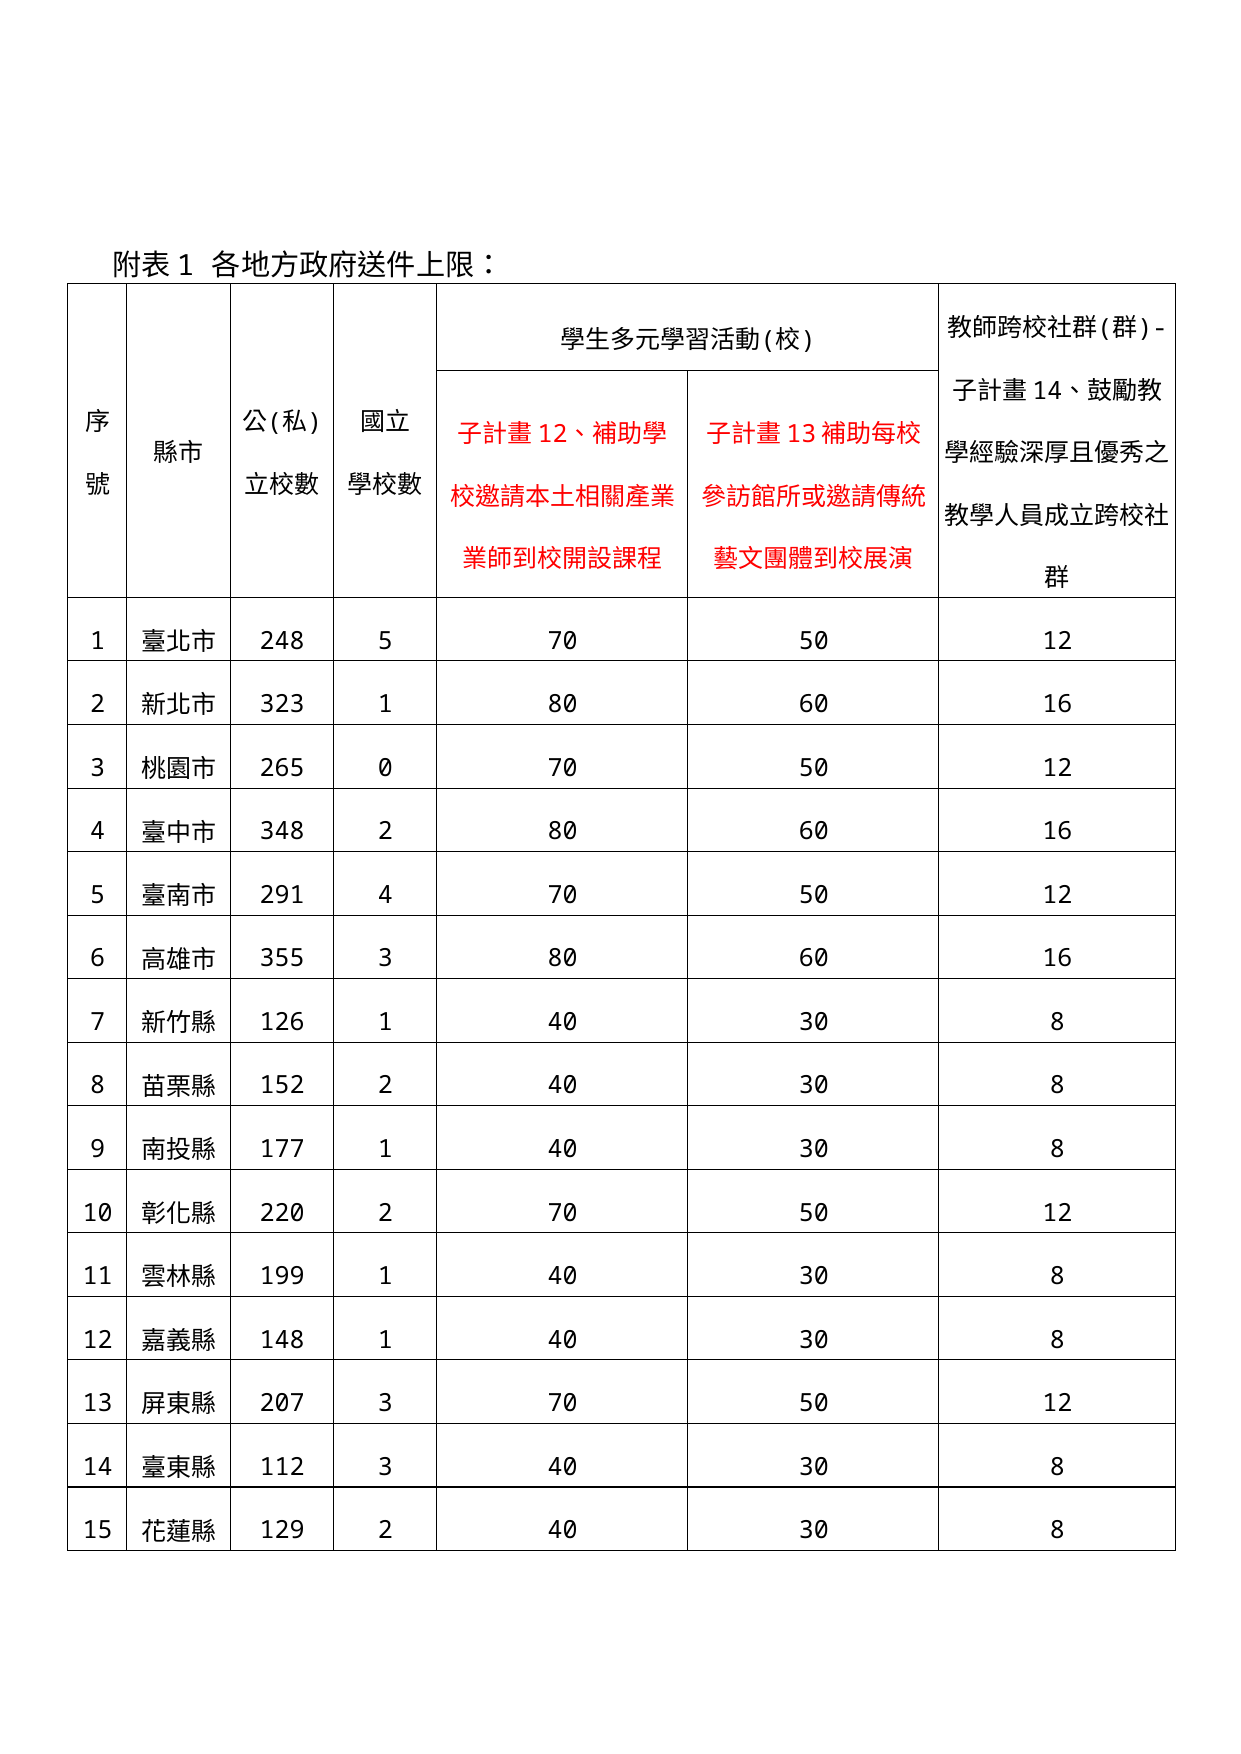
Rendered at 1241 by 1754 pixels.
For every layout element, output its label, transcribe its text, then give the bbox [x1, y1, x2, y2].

table_cell 199 [231, 1233, 333, 1296]
table_cell [1176, 1359, 1224, 1423]
table_cell 4 [334, 852, 436, 914]
table_cell 60 [688, 789, 938, 851]
table_cell 70 [437, 598, 687, 660]
table_cell 3 [334, 1360, 436, 1423]
table_cell 10 [68, 1170, 126, 1232]
table_header 國立 學校數 [334, 284, 436, 597]
table_cell 8 [939, 1424, 1175, 1486]
table_cell 50 [688, 1360, 938, 1423]
table_cell 花蓮縣 [127, 1488, 230, 1550]
table_cell [1176, 1486, 1224, 1550]
text 附表1 各地方政府送件上限： [112, 221, 1128, 283]
table_cell 12 [939, 1360, 1175, 1423]
table_cell 臺南市 [127, 852, 230, 914]
table_cell [1176, 915, 1224, 978]
table_cell 新北市 [127, 661, 230, 724]
table_cell 16 [939, 789, 1175, 851]
table_cell 70 [437, 852, 687, 914]
table_cell 3 [334, 916, 436, 978]
table_cell [1176, 1296, 1224, 1359]
table_cell 3 [334, 1424, 436, 1486]
table_cell 248 [231, 598, 333, 660]
table_cell 14 [68, 1424, 126, 1486]
table_header 學生多元學習活動(校) [437, 284, 938, 370]
table_cell 8 [939, 1043, 1175, 1105]
table_cell 323 [231, 661, 333, 724]
table_cell 9 [68, 1106, 126, 1169]
table_cell 152 [231, 1043, 333, 1105]
table_cell [1224, 978, 1240, 1042]
table_cell 70 [437, 1360, 687, 1423]
table_cell 5 [68, 852, 126, 914]
table_cell 60 [688, 916, 938, 978]
table_cell 80 [437, 916, 687, 978]
table_cell [1176, 1232, 1224, 1296]
table_cell [1176, 851, 1224, 914]
table_cell 291 [231, 852, 333, 914]
table_cell 嘉義縣 [127, 1297, 230, 1359]
table_cell [1176, 1105, 1224, 1169]
table_cell 1 [334, 661, 436, 724]
table_cell [1176, 1423, 1224, 1486]
table_cell 臺東縣 [127, 1424, 230, 1486]
table_cell [1176, 660, 1224, 724]
table_cell 112 [231, 1424, 333, 1486]
table_cell [1224, 1169, 1240, 1232]
table_cell 1 [334, 1297, 436, 1359]
table_cell 348 [231, 789, 333, 851]
table_header 序號 [68, 284, 126, 597]
table_cell 7 [68, 979, 126, 1042]
table_cell [1224, 788, 1240, 851]
table_cell 桃園市 [127, 725, 230, 787]
table_cell 臺北市 [127, 598, 230, 660]
table_cell 12 [939, 852, 1175, 914]
table_cell [1224, 1042, 1240, 1105]
table_cell 30 [688, 1424, 938, 1486]
table_cell 30 [688, 1233, 938, 1296]
table_cell 雲林縣 [127, 1233, 230, 1296]
table_cell 40 [437, 1233, 687, 1296]
table_cell 2 [334, 1488, 436, 1550]
table_cell 11 [68, 1233, 126, 1296]
table_cell [1224, 1296, 1240, 1359]
table_cell 207 [231, 1360, 333, 1423]
table_header 公(私)立校數 [231, 284, 333, 597]
table_cell [1224, 1105, 1240, 1169]
table_cell 彰化縣 [127, 1170, 230, 1232]
table_cell 129 [231, 1488, 333, 1550]
table_cell 60 [688, 661, 938, 724]
table_cell [1224, 915, 1240, 978]
table_cell 40 [437, 1424, 687, 1486]
table_cell 8 [939, 979, 1175, 1042]
table_cell [1224, 1486, 1240, 1550]
table_cell 148 [231, 1297, 333, 1359]
table_cell 2 [334, 789, 436, 851]
table_cell 40 [437, 979, 687, 1042]
table_cell 南投縣 [127, 1106, 230, 1169]
table_cell 30 [688, 979, 938, 1042]
table_cell [1224, 660, 1240, 724]
table_cell 126 [231, 979, 333, 1042]
table_cell 12 [939, 598, 1175, 660]
table_cell 5 [334, 598, 436, 660]
table_header 教師跨校社群(群)-子計畫14、鼓勵教學經驗深厚且優秀之教學人員成立跨校社群 [939, 284, 1175, 597]
table_cell 265 [231, 725, 333, 787]
table_cell 1 [334, 979, 436, 1042]
table_cell 13 [68, 1360, 126, 1423]
table_cell 50 [688, 598, 938, 660]
table_cell 子計畫13補助每校參訪館所或邀請傳統藝文團體到校展演 [688, 371, 938, 597]
table_cell [1176, 788, 1224, 851]
table_cell [1224, 370, 1240, 597]
table_cell 30 [688, 1106, 938, 1169]
table_cell 6 [68, 916, 126, 978]
table_cell [1176, 978, 1224, 1042]
table_cell 12 [68, 1297, 126, 1359]
table_cell 50 [688, 852, 938, 914]
table_cell 8 [939, 1233, 1175, 1296]
table_cell 高雄市 [127, 916, 230, 978]
table_cell 4 [68, 789, 126, 851]
table_cell 1 [68, 598, 126, 660]
table_cell 1 [334, 1233, 436, 1296]
table_cell 50 [688, 1170, 938, 1232]
table_header [1176, 283, 1224, 370]
table_cell [1224, 1359, 1240, 1423]
table_cell 50 [688, 725, 938, 787]
table_cell 220 [231, 1170, 333, 1232]
table_cell 70 [437, 1170, 687, 1232]
table_cell [1176, 1042, 1224, 1105]
table_cell [1176, 370, 1224, 597]
table_cell [1224, 1423, 1240, 1486]
table_cell 苗栗縣 [127, 1043, 230, 1105]
table_cell 30 [688, 1043, 938, 1105]
table_cell 8 [939, 1488, 1175, 1550]
table_cell [1224, 724, 1240, 787]
table_cell 8 [939, 1106, 1175, 1169]
table_cell 8 [939, 1297, 1175, 1359]
table_cell 2 [334, 1170, 436, 1232]
table_cell [1176, 597, 1224, 660]
table_cell 12 [939, 1170, 1175, 1232]
table_cell 2 [68, 661, 126, 724]
table_cell 子計畫12、補助學校邀請本土相關產業業師到校開設課程 [437, 371, 687, 597]
table_cell 30 [688, 1297, 938, 1359]
table_cell 40 [437, 1297, 687, 1359]
table_cell 新竹縣 [127, 979, 230, 1042]
table_cell [1176, 1169, 1224, 1232]
table_cell 80 [437, 661, 687, 724]
table_cell 2 [334, 1043, 436, 1105]
table_cell [1176, 724, 1224, 787]
table_cell [1224, 1232, 1240, 1296]
table_cell 30 [688, 1488, 938, 1550]
table_cell 355 [231, 916, 333, 978]
table_cell 40 [437, 1106, 687, 1169]
table_cell 16 [939, 916, 1175, 978]
table_cell 12 [939, 725, 1175, 787]
table_header [1224, 283, 1240, 370]
table_cell 臺中市 [127, 789, 230, 851]
table_cell 80 [437, 789, 687, 851]
table_cell 1 [334, 1106, 436, 1169]
table_cell 0 [334, 725, 436, 787]
table_header 縣市 [127, 284, 230, 597]
table_cell 40 [437, 1043, 687, 1105]
table_cell 15 [68, 1488, 126, 1550]
table_cell 177 [231, 1106, 333, 1169]
table_cell 16 [939, 661, 1175, 724]
table_cell 40 [437, 1488, 687, 1550]
table_cell [1224, 597, 1240, 660]
table_cell 3 [68, 725, 126, 787]
table_cell [1224, 851, 1240, 914]
table_cell 70 [437, 725, 687, 787]
table_cell 8 [68, 1043, 126, 1105]
table_cell 屏東縣 [127, 1360, 230, 1423]
